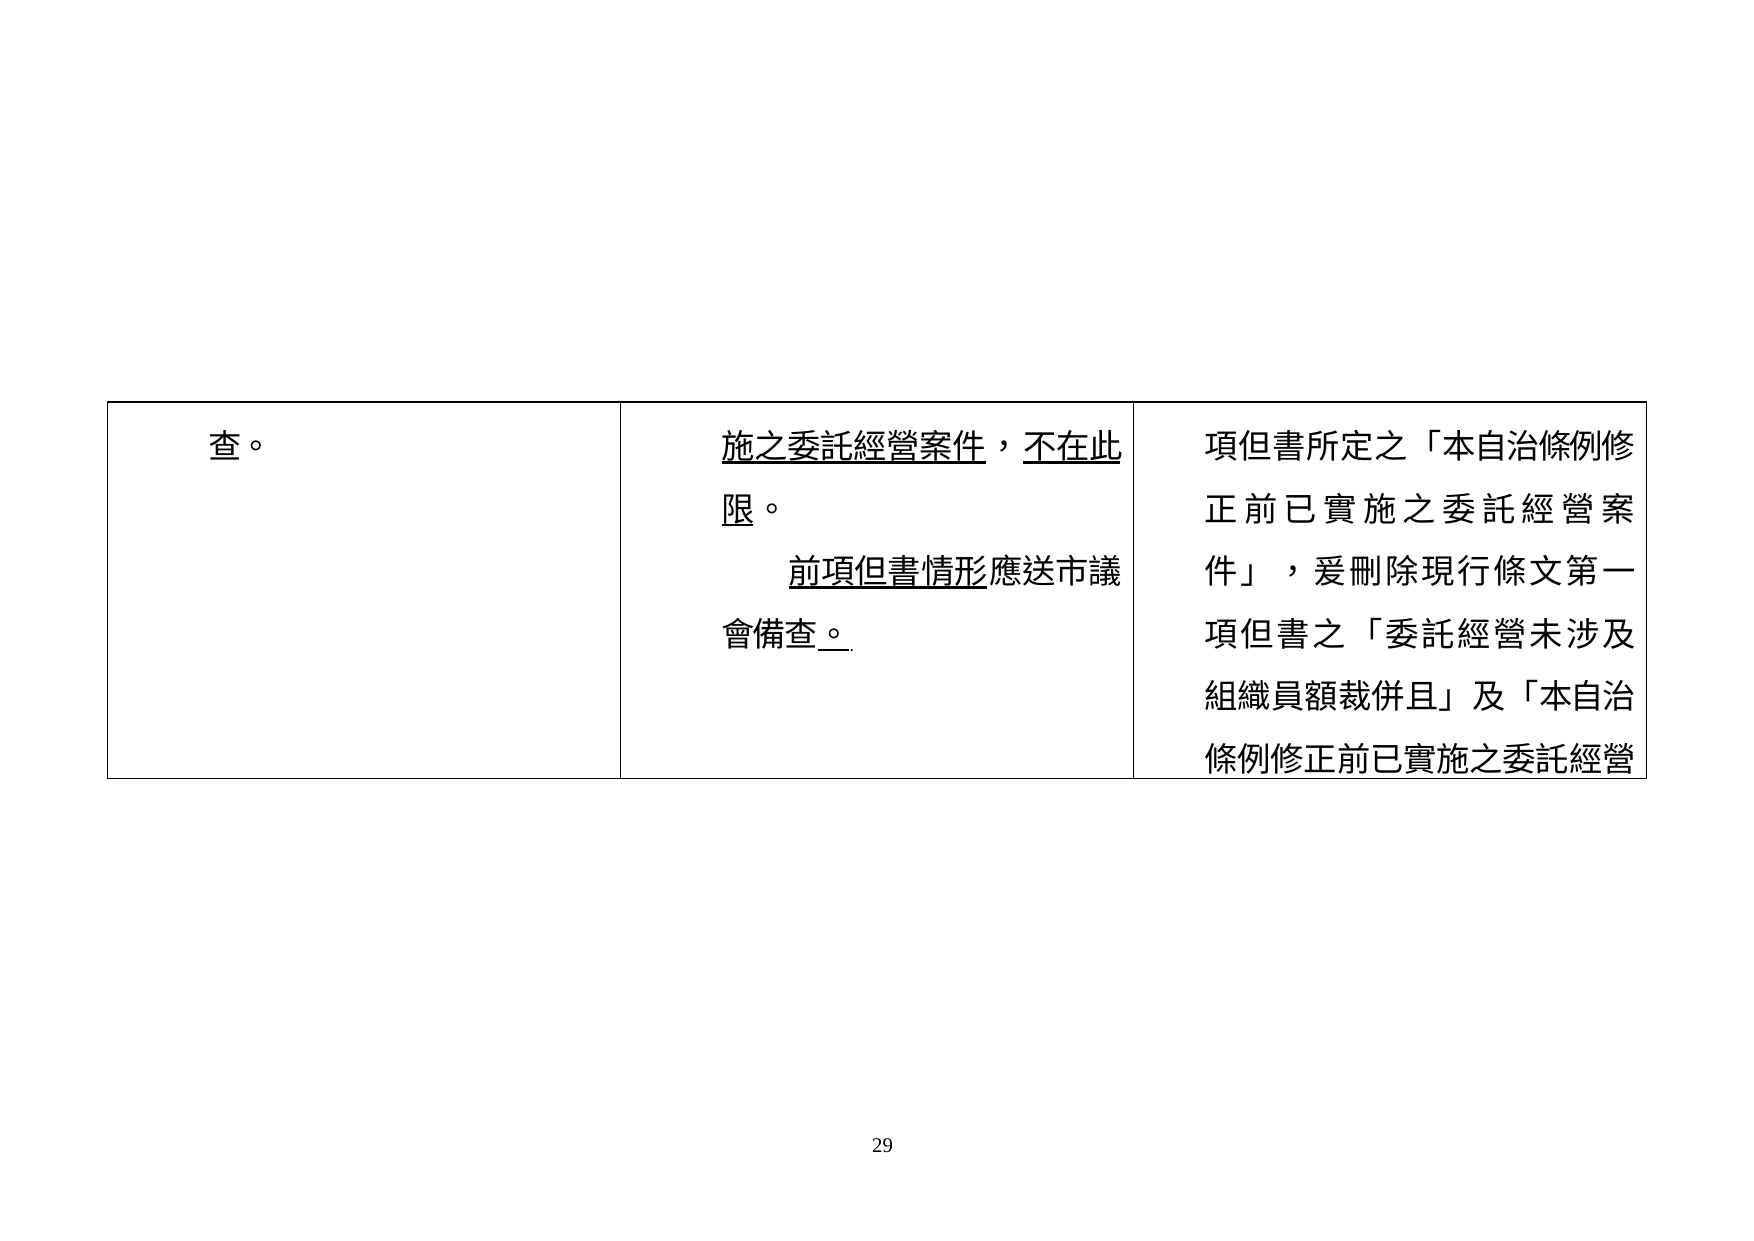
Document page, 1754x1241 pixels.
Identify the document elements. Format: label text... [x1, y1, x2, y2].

table_cell 施之委託經營案件，不在此限。 前項但書情形應送市議會備查。 [621, 403, 1133, 777]
table_cell 項但書所定之「本自治條例修正前已實施之委託經營案件」，爰刪除現行條文第一項但書之「委託經營未涉及組織員額裁併且」及「本自治條例修正前已實施之委託經營 [1134, 403, 1646, 777]
table_cell 查。 [108, 403, 620, 777]
